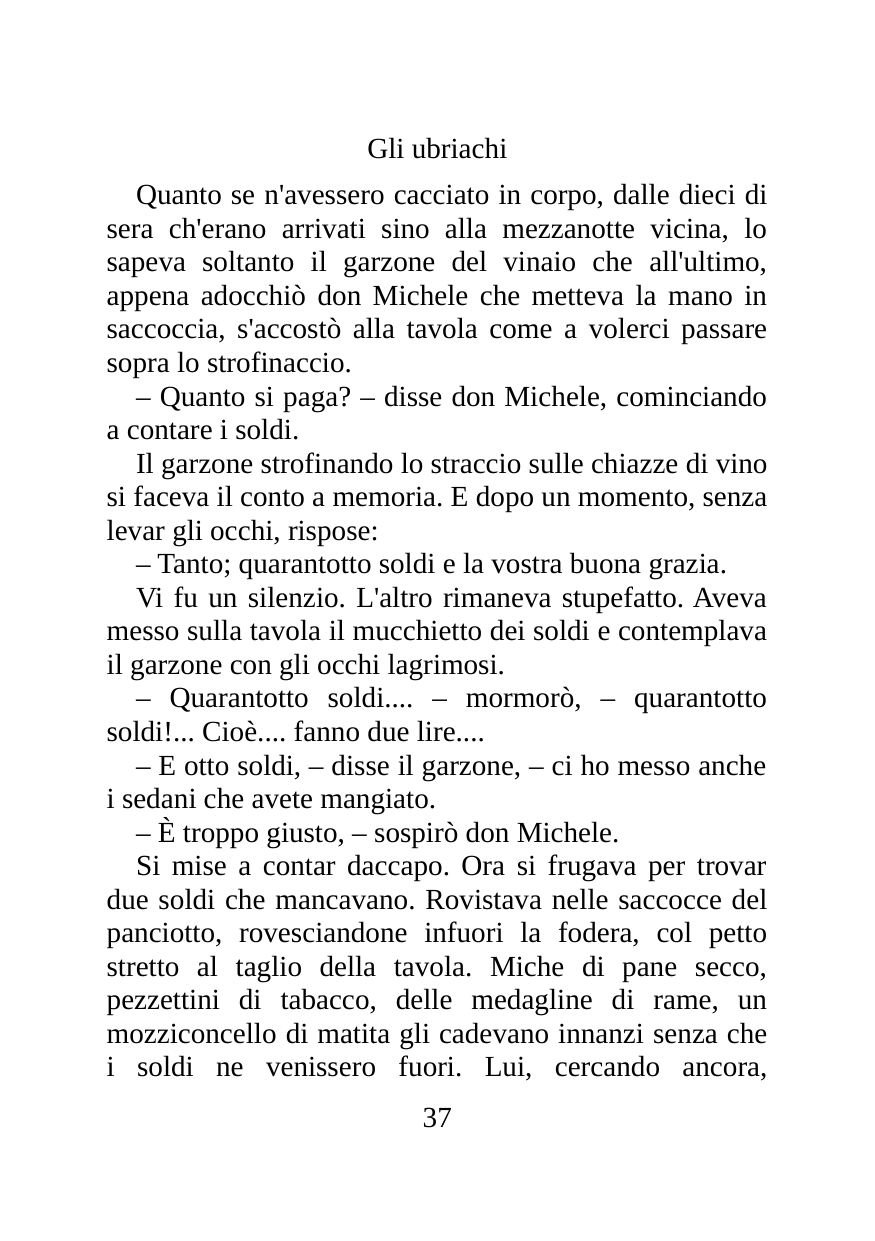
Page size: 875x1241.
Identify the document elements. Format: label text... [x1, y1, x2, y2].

subtitle Gli ubriachi [106, 131, 768, 165]
text ‒ Quanto si paga? ‒ disse don Michele, cominciando a contare i soldi. [106, 379, 768, 446]
text ‒ È troppo giusto, ‒ sospirò don Michele. [106, 815, 768, 848]
text ‒ Quarantotto soldi.... ‒ mormorò, ‒ quarantotto soldi!... Cioè.... fanno due lire.... [106, 681, 768, 748]
text Quanto se n'avessero cacciato in corpo, dalle dieci di sera ch'erano arrivati sino alla mezzanotte vicina, lo sapeva soltanto il garzone del vinaio che all'ultimo, appena adocchiò don Michele che metteva la mano in saccoccia, s'accostò alla tavola come a volerci passare sopra lo strofinaccio. [106, 177, 768, 379]
text Si mise a contar daccapo. Ora si frugava per trovar due soldi che mancavano. Rovistava nelle saccocce del panciotto, rovesciandone infuori la fodera, col petto stretto al taglio della tavola. Miche di pane secco, pezzettini di tabacco, delle medagline di rame, un mozziconcello di matita gli cadevano innanzi senza che i soldi ne venissero fuori. Lui, cercando ancora, [106, 848, 768, 1083]
text Il garzone strofinando lo straccio sulle chiazze di vino si faceva il conto a memoria. E dopo un momento, senza levar gli occhi, rispose: [106, 446, 768, 546]
text Vi fu un silenzio. L'altro rimaneva stupefatto. Aveva messo sulla tavola il mucchietto dei soldi e contemplava il garzone con gli occhi lagrimosi. [106, 580, 768, 681]
text ‒ Tanto; quarantotto soldi e la vostra buona grazia. [106, 546, 768, 580]
text ‒ E otto soldi, ‒ disse il garzone, ‒ ci ho messo anche i sedani che avete mangiato. [106, 748, 768, 815]
